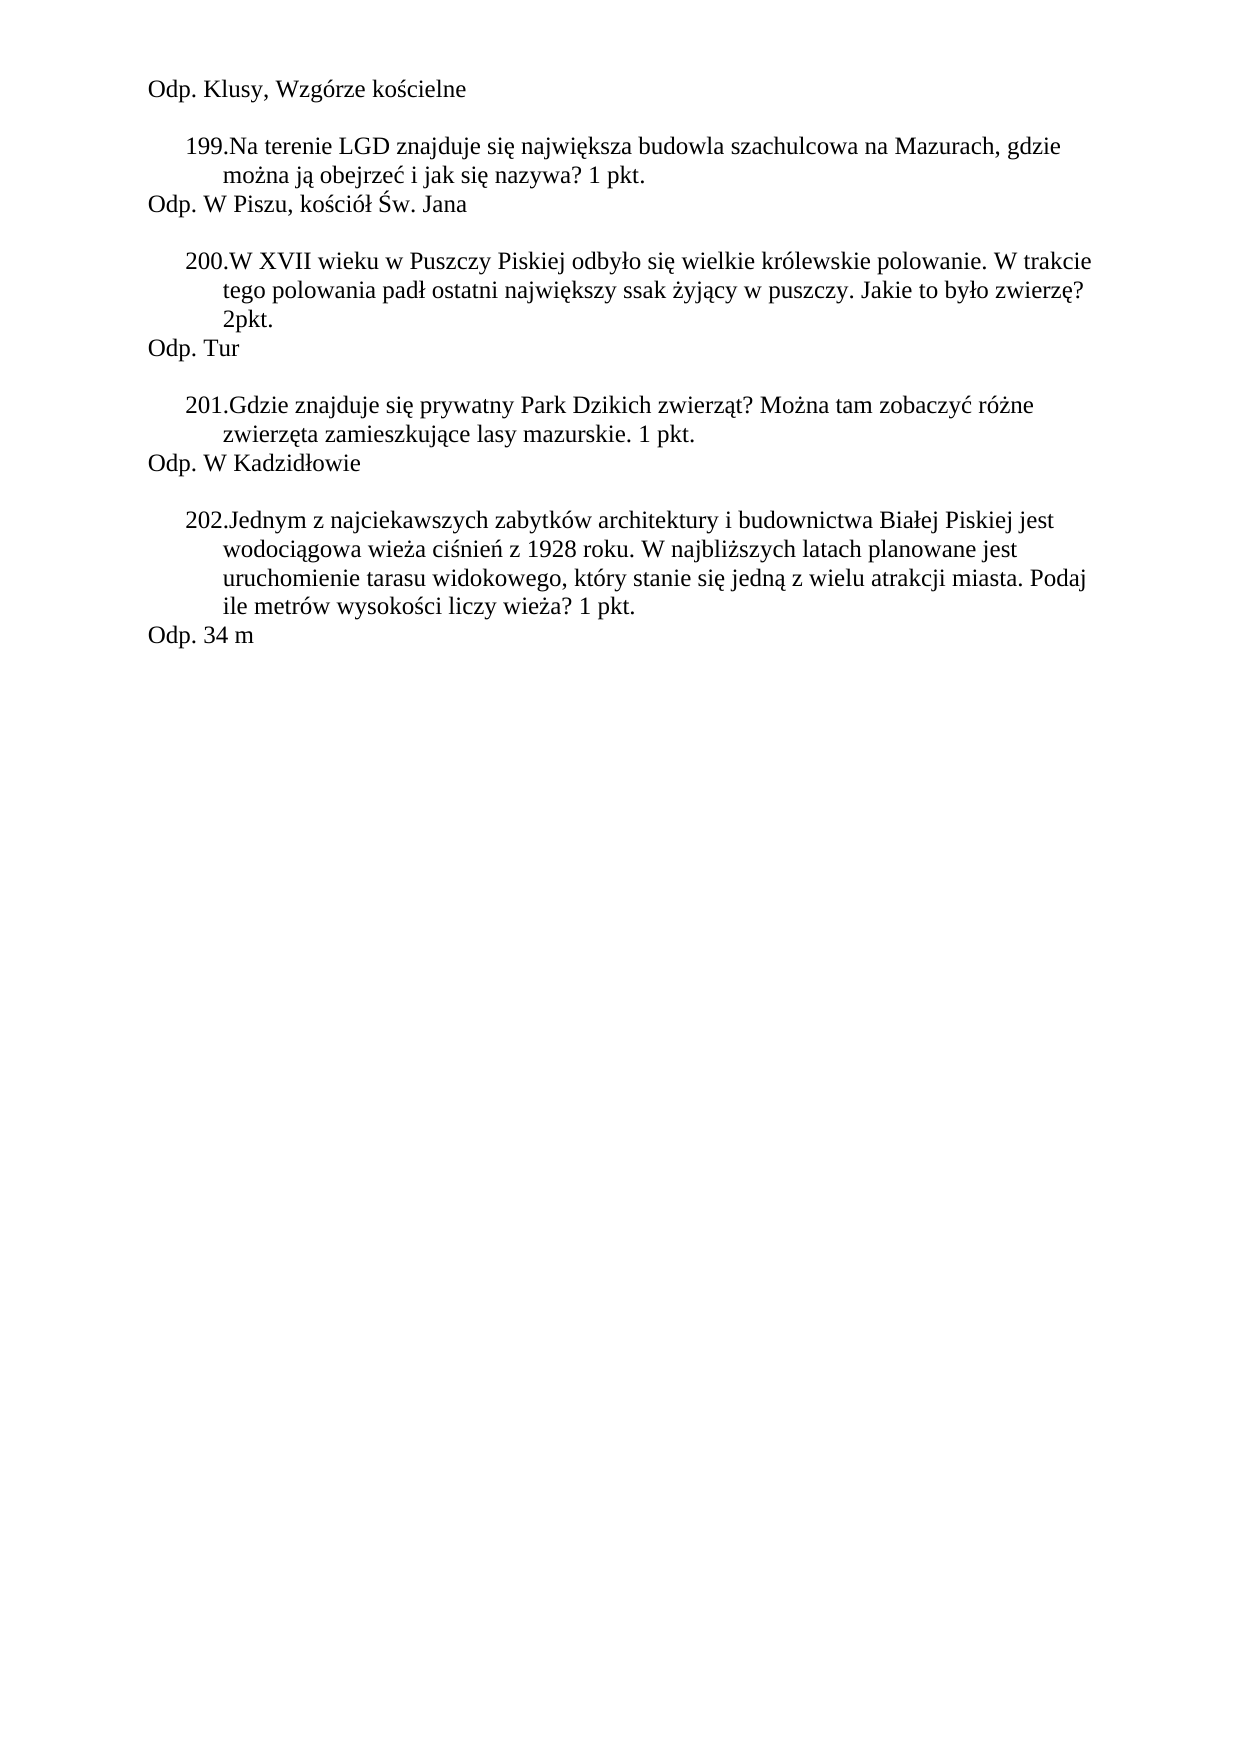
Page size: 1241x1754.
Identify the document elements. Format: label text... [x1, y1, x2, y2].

text Odp. W Piszu, kościół Św. Jana [148, 189, 1093, 218]
text Odp. 34 m [148, 620, 1093, 649]
list Na terenie LGD znajduje się największa budowla szachulcowa na Mazurach, gdzie można ją obejrzeć i jak się nazywa? 1 pkt. [185, 131, 1093, 189]
text Odp. W Kadzidłowie [148, 448, 1093, 476]
list Jednym z najciekawszych zabytków architektury i budownictwa Białej Piskiej jest wodociągowa wieża ciśnień z 1928 roku. W najbliższych latach planowane jest uruchomienie tarasu widokowego, który stanie się jedną z wielu atrakcji miasta. Podaj ile metrów wysokości liczy wieża? 1 pkt. [185, 505, 1093, 620]
text Odp. Klusy, Wzgórze kościelne [148, 74, 1093, 103]
list W XVII wieku w Puszczy Piskiej odbyło się wielkie królewskie polowanie. W trakcie tego polowania padł ostatni największy ssak żyjący w puszczy. Jakie to było zwierzę? 2pkt. [185, 246, 1093, 333]
list Gdzie znajduje się prywatny Park Dzikich zwierząt? Można tam zobaczyć różne zwierzęta zamieszkujące lasy mazurskie. 1 pkt. [185, 390, 1093, 448]
text Odp. Tur [148, 333, 1093, 361]
